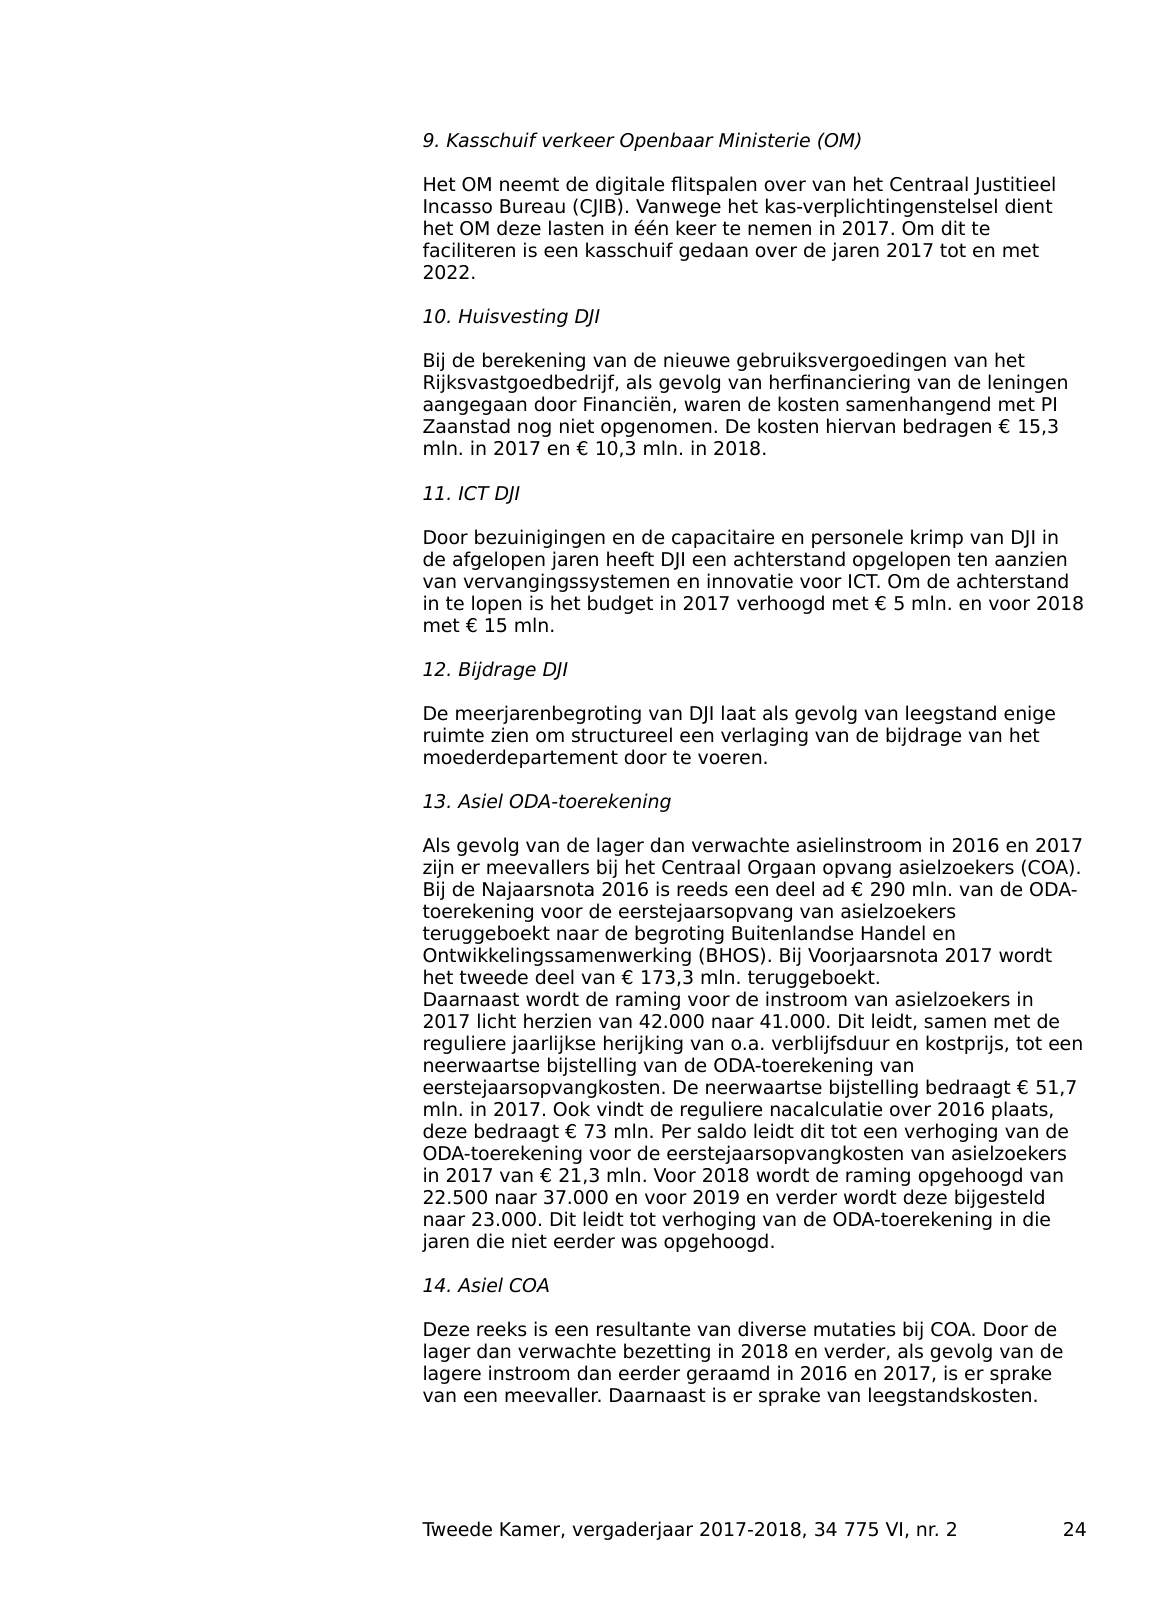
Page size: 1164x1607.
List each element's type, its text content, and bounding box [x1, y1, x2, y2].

text Bij de berekening van de nieuwe gebruiksvergoedingen van het Rijksvastgoedbedrijf, als gevolg van herfinanciering van de leningen aangegaan door Financiën, waren de kosten samenhangend met PI Zaanstad nog niet opgenomen. De kosten hiervan bedragen € 15,3 mln. in 2017 en € 10,3 mln. in 2018. [422, 350, 1087, 460]
text Door bezuinigingen en de capacitaire en personele krimp van DJI in de afgelopen jaren heeft DJI een achterstand opgelopen ten aanzien van vervangingssystemen en innovatie voor ICT. Om de achterstand in te lopen is het budget in 2017 verhoogd met € 5 mln. en voor 2018 met € 15 mln. [422, 527, 1087, 636]
subtitle 9. Kasschuif verkeer Openbaar Ministerie (OM) [422, 130, 1087, 152]
text Het OM neemt de digitale flitspalen over van het Centraal Justitieel Incasso Bureau (CJIB). Vanwege het kas-verplichtingenstelsel dient het OM deze lasten in één keer te nemen in 2017. Om dit te faciliteren is een kasschuif gedaan over de jaren 2017 tot en met 2022. [422, 174, 1087, 284]
subtitle 14. Asiel COA [422, 1275, 1087, 1297]
text Als gevolg van de lager dan verwachte asielinstroom in 2016 en 2017 zijn er meevallers bij het Centraal Orgaan opvang asielzoekers (COA). Bij de Najaarsnota 2016 is reeds een deel ad € 290 mln. van de ODA-toerekening voor de eerstejaarsopvang van asielzoekers teruggeboekt naar de begroting Buitenlandse Handel en Ontwikkelingssamenwerking (BHOS). Bij Voorjaarsnota 2017 wordt het tweede deel van € 173,3 mln. teruggeboekt. [422, 835, 1087, 989]
subtitle 11. ICT DJI [422, 482, 1087, 504]
text Daarnaast wordt de raming voor de instroom van asielzoekers in 2017 licht herzien van 42.000 naar 41.000. Dit leidt, samen met de reguliere jaarlijkse herijking van o.a. verblijfsduur en kostprijs, tot een neerwaartse bijstelling van de ODA-toerekening van eerstejaarsopvangkosten. De neerwaartse bijstelling bedraagt € 51,7 mln. in 2017. Ook vindt de reguliere nacalculatie over 2016 plaats, deze bedraagt € 73 mln. Per saldo leidt dit tot een verhoging van de ODA-toerekening voor de eerstejaarsopvangkosten van asielzoekers in 2017 van € 21,3 mln. Voor 2018 wordt de raming opgehoogd van 22.500 naar 37.000 en voor 2019 en verder wordt deze bijgesteld naar 23.000. Dit leidt tot verhoging van de ODA-toerekening in die jaren die niet eerder was opgehoogd. [422, 989, 1087, 1253]
text Deze reeks is een resultante van diverse mutaties bij COA. Door de lager dan verwachte bezetting in 2018 en verder, als gevolg van de lagere instroom dan eerder geraamd in 2016 en 2017, is er sprake van een meevaller. Daarnaast is er sprake van leegstandskosten. [422, 1319, 1087, 1407]
subtitle 13. Asiel ODA-toerekening [422, 791, 1087, 813]
subtitle 10. Huisvesting DJI [422, 306, 1087, 328]
text De meerjarenbegroting van DJI laat als gevolg van leegstand enige ruimte zien om structureel een verlaging van de bijdrage van het moederdepartement door te voeren. [422, 703, 1087, 769]
subtitle 12. Bijdrage DJI [422, 659, 1087, 681]
